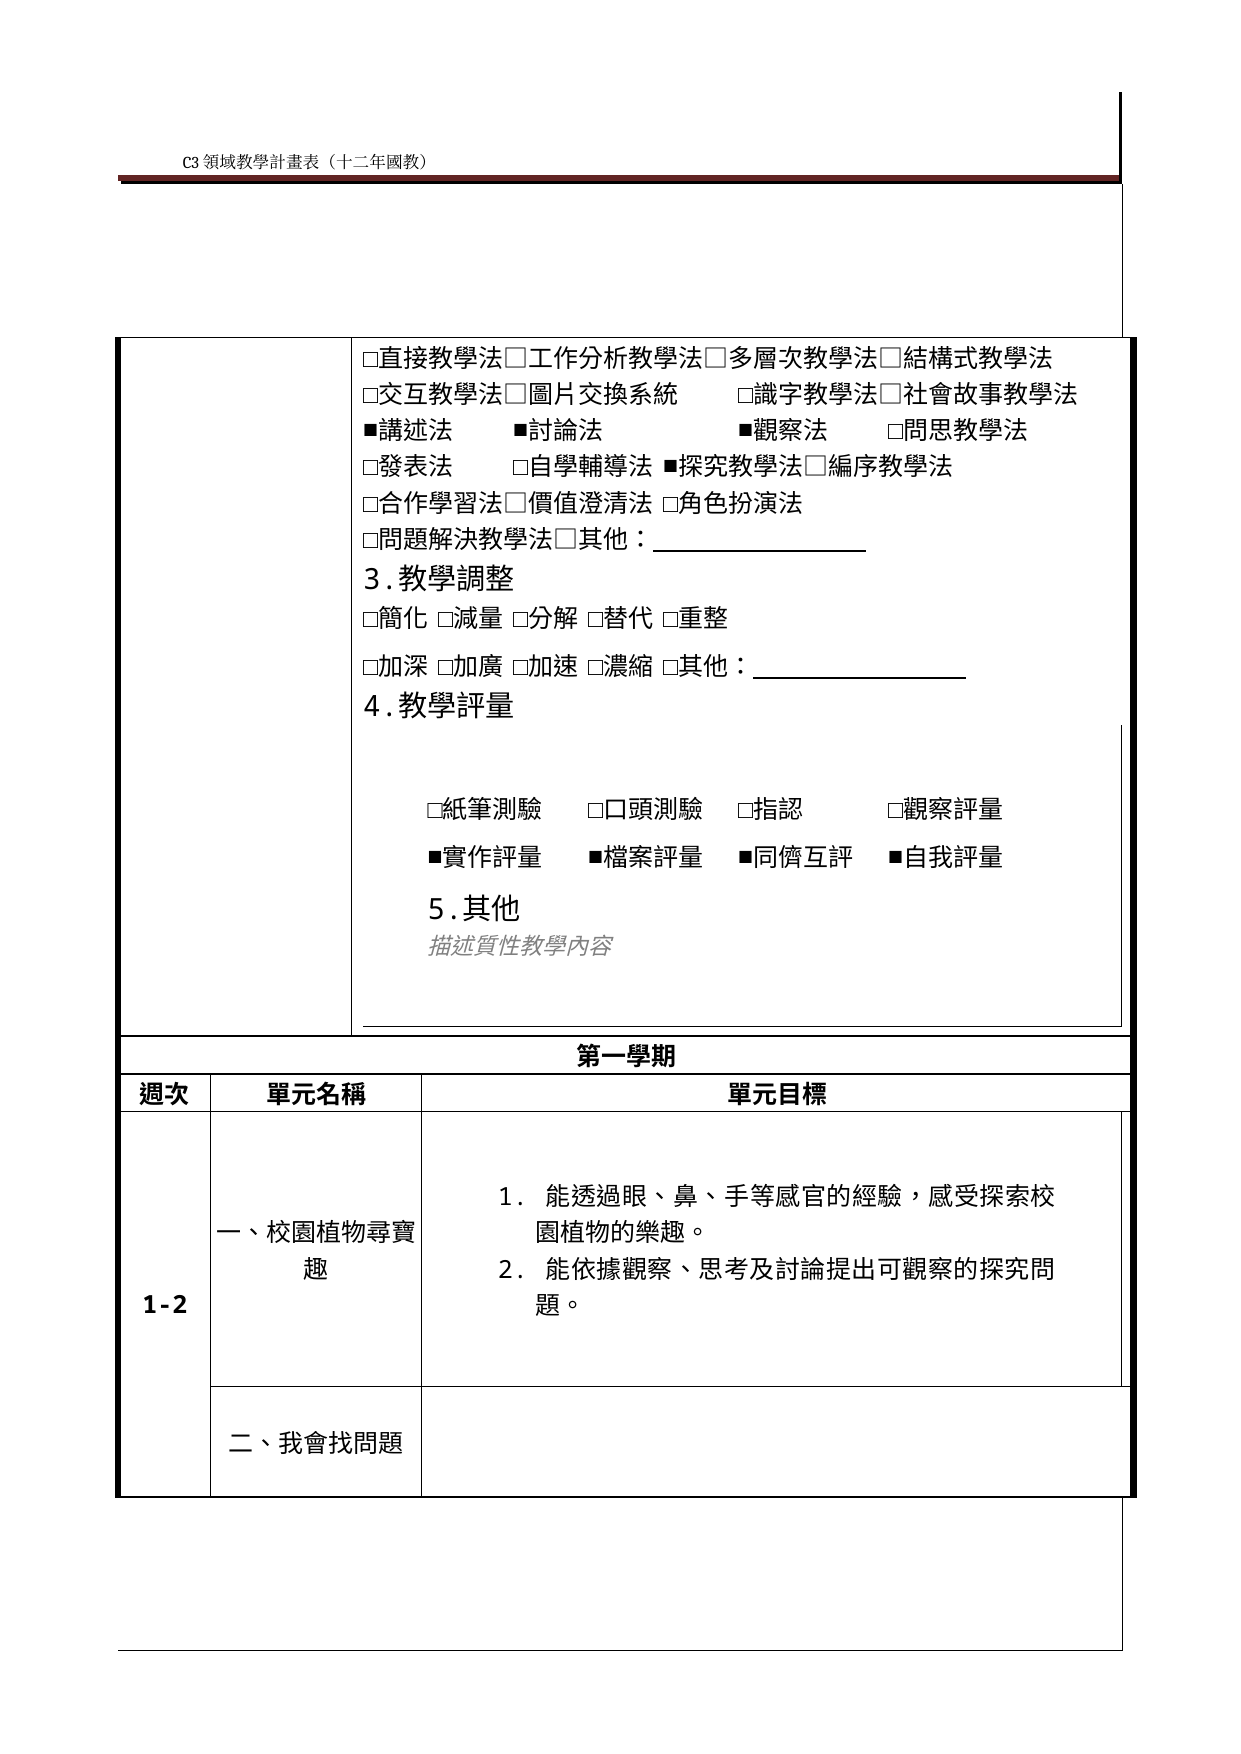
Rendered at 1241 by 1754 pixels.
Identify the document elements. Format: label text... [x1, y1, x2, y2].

table_cell 第一學期 [121, 1037, 1130, 1073]
table_cell □直接教學法□工作分析教學法□多層次教學法□結構式教學法 □交互教學法□圖片交換系統 □識字教學法□社會故事教學法 ■講述法 ■討論法 ■觀察法 □問思教學法 □發表法 □自學輔導法 ■探究教學法□編序教學法 □合作學習法□價值澄清法 □角色扮演法 □問題解決教學法□其他： 3.教學調整 □簡化 □減量 □分解 □替代 □重整 □加深 □加廣 □加速 □濃縮 □其他： 4.教學評量 □紙筆測驗 □口頭測驗 □指認 □觀察評量 ■實作評量 ■檔案評量 ■同儕互評 ■自我評量 5.其他 描述質性教學內容 [352, 338, 1130, 1035]
table_cell 單元目標 [422, 1075, 1130, 1111]
table_cell 單元名稱 [211, 1075, 421, 1111]
table_cell 二、我會找問題 [211, 1387, 421, 1496]
table_cell [1122, 1112, 1130, 1386]
table_cell 週次 [121, 1075, 210, 1111]
table_cell 能透過眼、鼻、手等感官的經驗，感受探索校園植物的樂趣。 能依據觀察、思考及討論提出可觀察的探究問題。 [422, 1112, 1121, 1386]
table_cell [422, 1387, 1130, 1496]
table_cell 一、校園植物尋寶趣 [211, 1112, 421, 1386]
table_cell [121, 338, 351, 1035]
table_cell 1-2 [121, 1112, 210, 1496]
